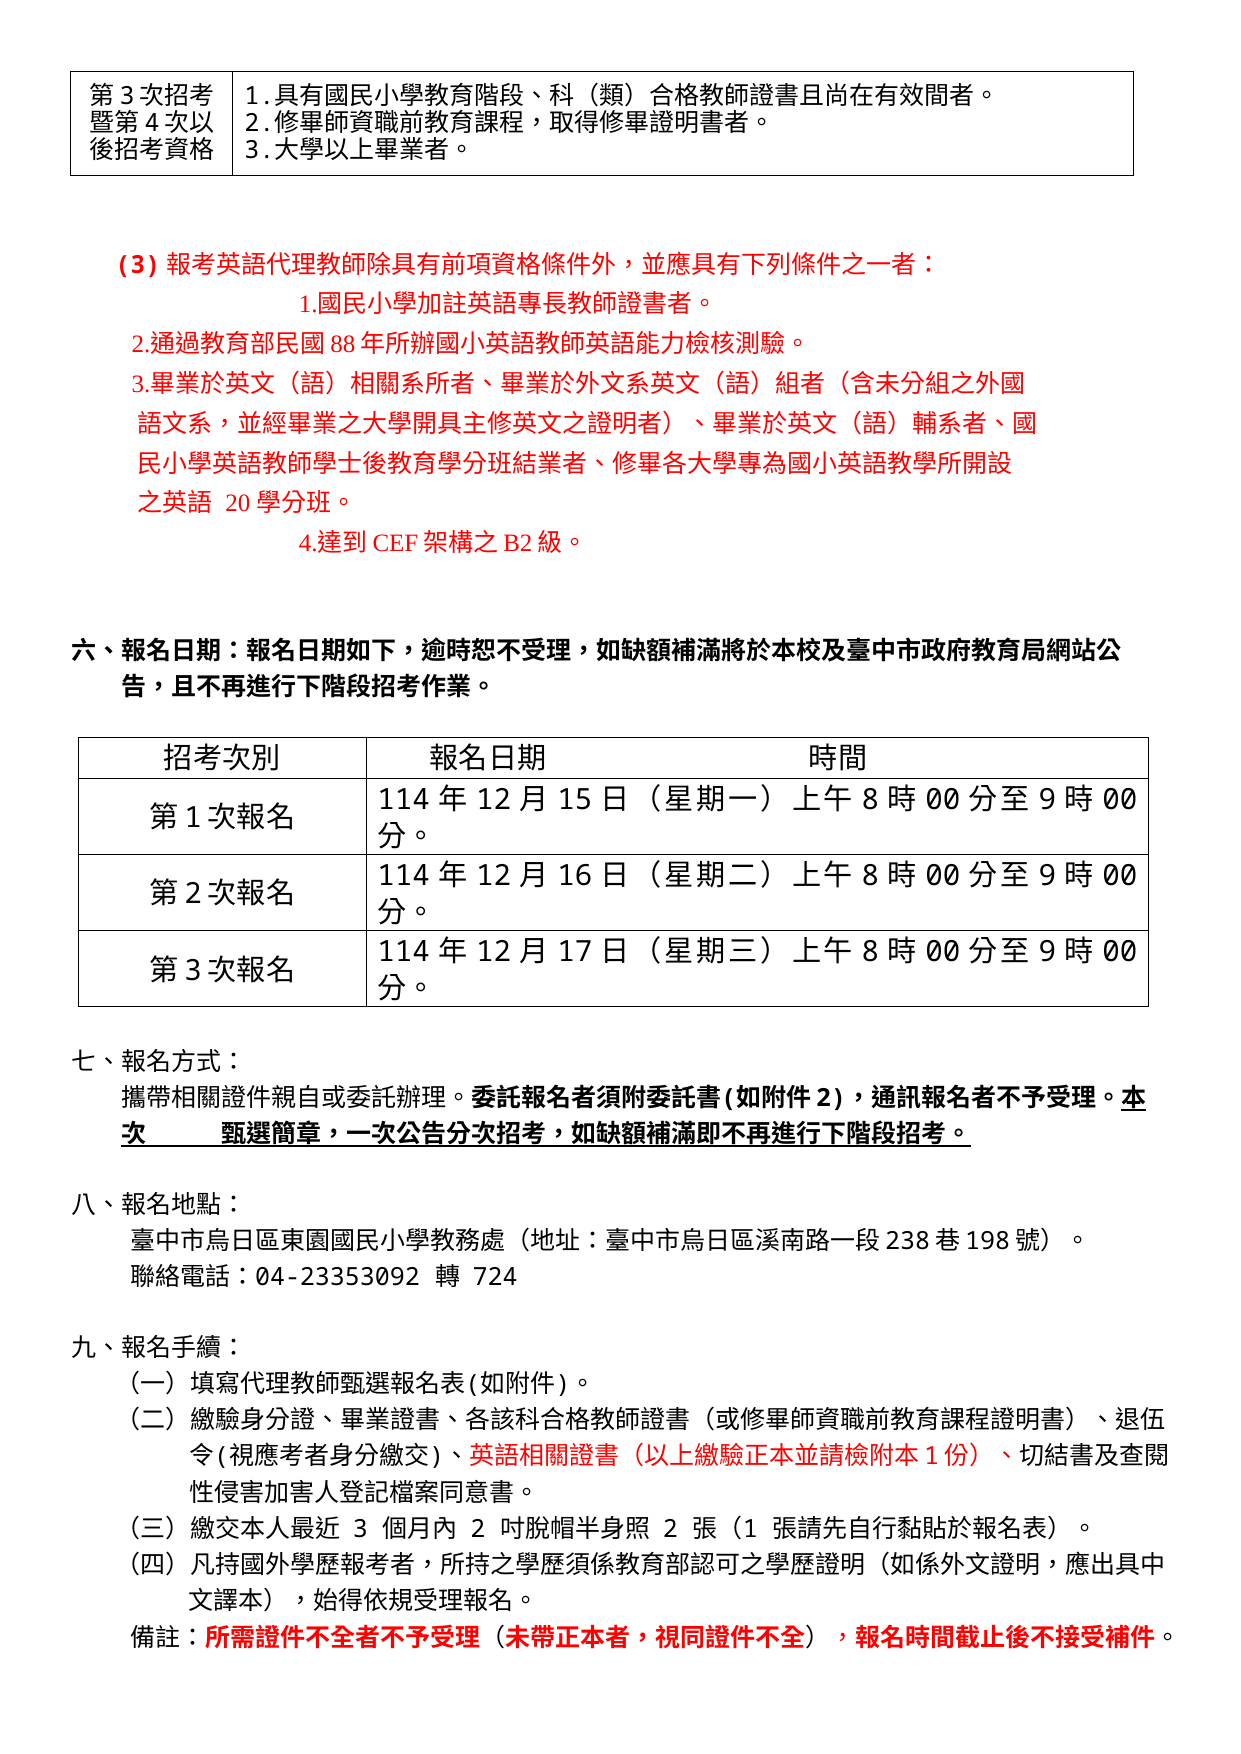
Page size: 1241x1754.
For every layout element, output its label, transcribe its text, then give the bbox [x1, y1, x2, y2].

text （三）繳交本人最近 3 個月內 2 吋脫帽半身照 2 張（1 張請先自行黏貼於報名表）。 [115, 1508, 1169, 1544]
text 語文系，並經畢業之大學開具主修英文之證明者）、畢業於英文（語）輔系者、國 [100, 403, 1169, 439]
text 4.達到CEF架構之B2級。 [261, 523, 1169, 559]
text 民小學英語教師學士後教育學分班結業者、修畢各大學專為國小英語教學所開設 [100, 443, 1169, 479]
table_cell 114年12月16日（星期二）上午8時00分至9時00分。 [1137, 855, 1148, 930]
text （四）凡持國外學歷報考者，所持之學歷須係教育部認可之學歷證明（如係外文證明，應出具中文譯本），始得依規受理報名。 [115, 1544, 1169, 1617]
table_cell 第3次招考暨第4次以後招考資格 [71, 72, 232, 175]
text 臺中市烏日區東園國民小學教務處（地址：臺中市烏日區溪南路一段238巷198號）。 [130, 1220, 1169, 1257]
text （二）繳驗身分證、畢業證書、各該科合格教師證書（或修畢師資職前教育課程證明書）、退伍令(視應考者身分繳交)、英語相關證書（以上繳驗正本並請檢附本1份）、切結書及查閱性侵害加害人登記檔案同意書。 [115, 1399, 1169, 1508]
text 之英語 20 學分班。 [100, 483, 1169, 519]
table_cell 1.具有國民小學教育階段、科（類）合格教師證書且尚在有效間者。 2.修畢師資職前教育課程，取得修畢證明書者。 3.大學以上畢業者。 [233, 72, 1133, 175]
table_cell 第1次報名 [79, 779, 366, 854]
text 3.畢業於英文（語）相關系所者、畢業於外文系英文（語）組者（含未分組之外國 [100, 363, 1169, 400]
text 備註：所需證件不全者不予受理（未帶正本者，視同證件不全），報名時間截止後不接受補件。 [130, 1617, 1169, 1653]
table_cell 114年12月15日（星期一）上午8時00分至9時00分。 [367, 779, 377, 854]
table_cell 第3次報名 [79, 931, 366, 1006]
table_cell 第2次報名 [79, 855, 366, 930]
text 九、報名手續： [71, 1327, 1169, 1363]
table_cell 114年12月17日（星期三）上午8時00分至9時00分。 [367, 931, 377, 1006]
text 八、報名地點： [71, 1184, 1169, 1220]
table_cell 114年12月15日（星期一）上午8時00分至9時00分。 [1137, 779, 1148, 854]
text 七、報名方式： [71, 1041, 1169, 1078]
text (3) 報考英語代理教師除具有前項資格條件外，並應具有下列條件之一者： [100, 244, 1169, 280]
text 六、報名日期：報名日期如下，逾時恕不受理，如缺額補滿將於本校及臺中市政府教育局網站公 [71, 631, 1169, 667]
table_cell 114年12月17日（星期三）上午8時00分至9時00分。 [1137, 931, 1148, 1006]
text 告，且不再進行下階段招考作業。 [71, 667, 1169, 703]
table_header 報名日期 時間 [367, 738, 1148, 778]
text 2.通過教育部民國88年所辦國小英語教師英語能力檢核測驗。 [100, 324, 1169, 360]
table_header 招考次別 [79, 738, 366, 778]
table_cell 114年12月16日（星期二）上午8時00分至9時00分。 [367, 855, 377, 930]
text 攜帶相關證件親自或委託辦理。委託報名者須附委託書(如附件2)，通訊報名者不予受理。本次 甄選簡章，一次公告分次招考，如缺額補滿即不再進行下階段招考。 [71, 1078, 1169, 1150]
text 聯絡電話：04-23353092 轉 724 [130, 1257, 1169, 1293]
text 1.國民小學加註英語專長教師證書者。 [261, 284, 1169, 320]
text （一）填寫代理教師甄選報名表(如附件)。 [115, 1363, 1169, 1399]
